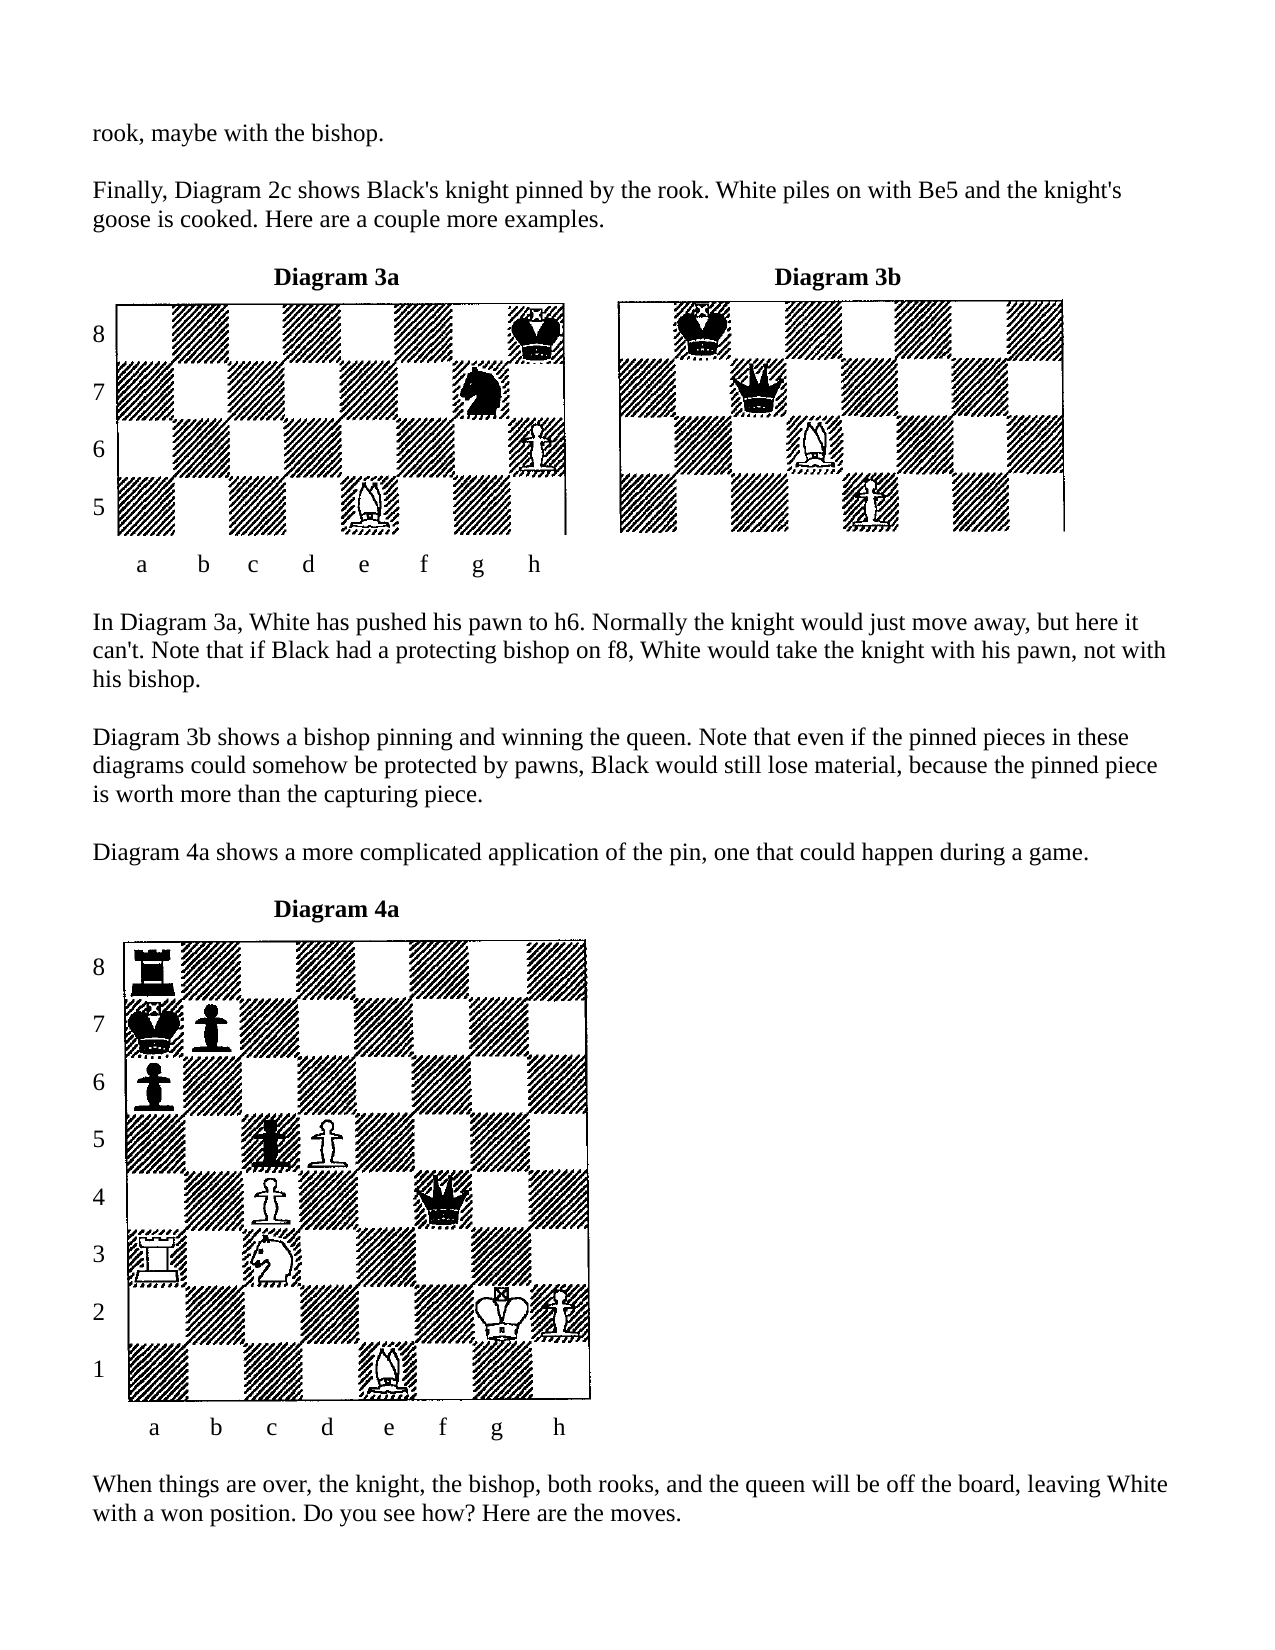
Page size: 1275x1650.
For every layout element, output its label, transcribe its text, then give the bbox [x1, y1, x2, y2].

text 5 [92, 1124, 115, 1153]
text [597, 1239, 1181, 1268]
text a b c d e f g h [92, 1412, 1181, 1441]
text a b c d e f g h [92, 549, 1181, 578]
text Diagram 3b shows a bishop pinning and winning the queen. Note that even if the pinned pieces in these diagrams could somehow be protected by pawns, Black would still lose material, because the pinned piece is worth more than the capturing piece. [92, 722, 1181, 808]
text 2 [92, 1297, 115, 1326]
text [597, 952, 1181, 981]
text 7 [92, 1009, 115, 1038]
text [1075, 377, 1181, 406]
picture [113, 294, 1075, 544]
text 3 [92, 1239, 115, 1268]
text Diagram 3a Diagram 3b [92, 262, 1181, 291]
text [1075, 319, 1181, 348]
text Finally, Diagram 2c shows Black's knight pinned by the rook. White piles on with Be5 and the knight's goose is cooked. Here are a couple more examples. [92, 176, 1181, 233]
text 6 [92, 434, 113, 463]
text [597, 1354, 1181, 1383]
text [1075, 434, 1181, 463]
text [597, 1182, 1181, 1211]
text 1 [92, 1354, 115, 1383]
text 8 [92, 319, 113, 348]
text 6 [92, 1067, 115, 1096]
text [597, 1297, 1181, 1326]
text [597, 1124, 1181, 1153]
text Diagram 4a [92, 894, 1181, 923]
picture [115, 928, 597, 1404]
text [597, 1009, 1181, 1038]
text 4 [92, 1182, 115, 1211]
text 5 [92, 492, 113, 521]
text In Diagram 3a, White has pushed his pawn to h6. Normally the knight would just move away, but here it can't. Note that if Black had a protecting bishop on f8, White would take the knight with his pawn, not with his bishop. [92, 607, 1181, 693]
text rook, maybe with the bishop. [92, 118, 1181, 147]
text Diagram 4a shows a more complicated application of the pin, one that could happen during a game. [92, 837, 1181, 866]
text When things are over, the knight, the bishop, both rooks, and the queen will be off the board, leaving White with a won position. Do you see how? Here are the moves. [92, 1469, 1181, 1527]
text 7 [92, 377, 113, 406]
text 8 [92, 952, 115, 981]
text [1075, 492, 1181, 521]
text [597, 1067, 1181, 1096]
